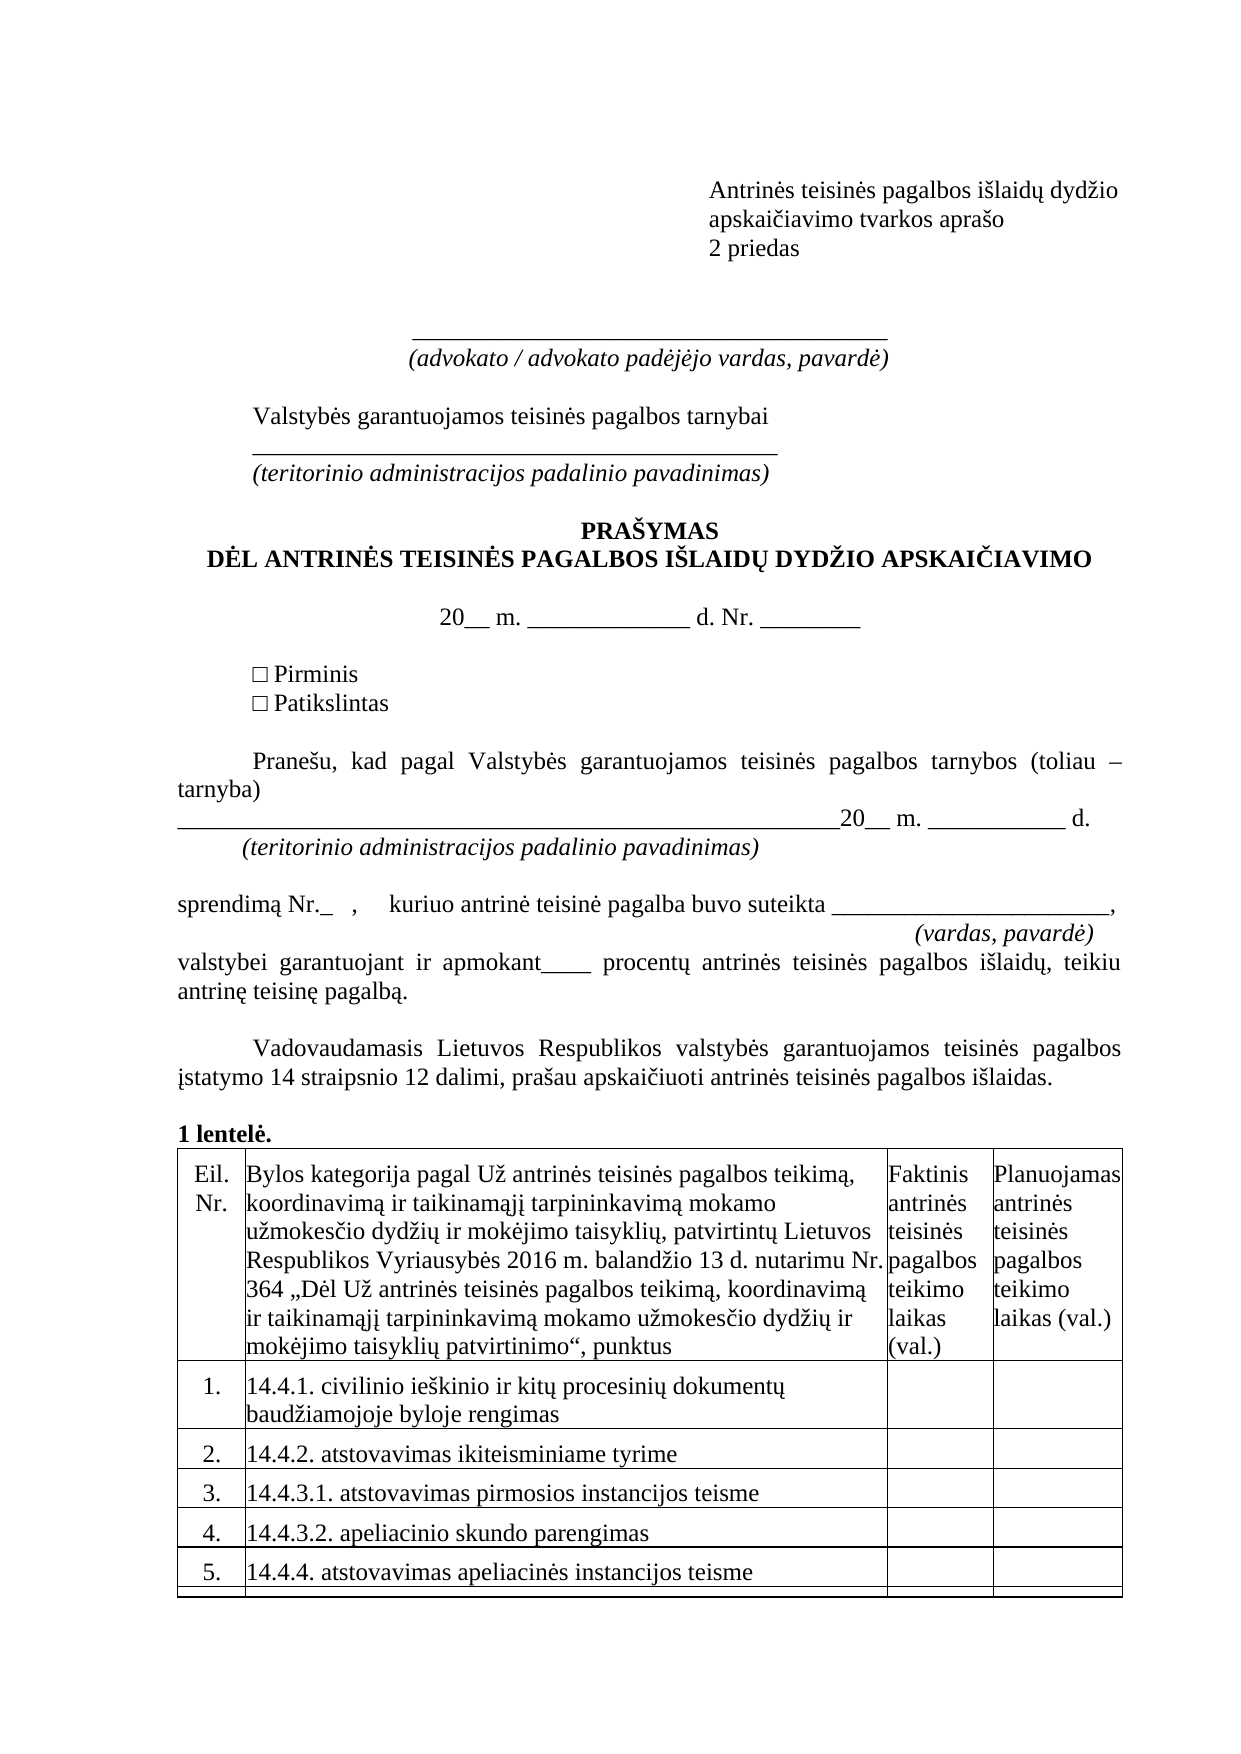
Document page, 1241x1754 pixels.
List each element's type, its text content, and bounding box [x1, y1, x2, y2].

text Pranešu, kad pagal Valstybės garantuojamos teisinės pagalbos tarnybos (toliau – tarnyba) [177, 746, 1122, 803]
table_cell [246, 1587, 887, 1596]
text PRAŠYMAS [177, 516, 1122, 544]
table_cell 14.4.4. atstovavimas apeliacinės instancijos teisme [246, 1548, 887, 1586]
text _____________________________________________________20__ m. ___________ d. [177, 803, 1122, 832]
text (teritorinio administracijos padalinio pavadinimas) [177, 458, 1122, 487]
text □ Patikslintas [177, 688, 1122, 717]
table_cell [888, 1361, 993, 1428]
table_header Eil. Nr. [178, 1149, 245, 1360]
table_cell [888, 1508, 993, 1546]
table_cell [994, 1508, 1122, 1546]
text sprendimą Nr._ , kuriuo antrinė teisinė pagalba buvo suteikta , [177, 889, 1122, 918]
text 1 lentelė. [177, 1119, 1122, 1148]
table_header Bylos kategorija pagal Už antrinės teisinės pagalbos teikimą, koordinavimą ir taikinamąjį tarpininkavimą mokamo užmokesčio dydžių ir mokėjimo taisyklių, patvirtintų Lietuvos Respublikos Vyriausybės 2016 m. balandžio 13 d. nutarimu Nr. 364 „Dėl Už antrinės teisinės pagalbos teikimą, koordinavimą ir taikinamąjį tarpininkavimą mokamo užmokesčio dydžių ir mokėjimo taisyklių patvirtinimo“, punktus [246, 1149, 887, 1360]
table_header Planuojamas antrinės teisinės pagalbos teikimo laikas (val.) [994, 1149, 1122, 1360]
table_cell [888, 1548, 993, 1586]
text (vardas, pavardė) [177, 918, 1122, 947]
table_cell [994, 1548, 1122, 1586]
text 20__ m. _____________ d. Nr. ________ [177, 602, 1122, 631]
table_cell 4. [178, 1508, 245, 1546]
text __________________________________________ [177, 429, 1122, 458]
table_cell [888, 1469, 993, 1507]
table_cell [994, 1361, 1122, 1428]
table_cell 2. [178, 1429, 245, 1468]
text Valstybės garantuojamos teisinės pagalbos tarnybai [177, 401, 1122, 429]
text (teritorinio administracijos padalinio pavadinimas) [177, 832, 1122, 861]
text apskaičiavimo tvarkos aprašo [709, 204, 1122, 233]
table_cell 14.4.1. civilinio ieškinio ir kitų procesinių dokumentų baudžiamojoje byloje rengimas [246, 1361, 887, 1428]
table_cell 14.4.2. atstovavimas ikiteisminiame tyrime [246, 1429, 887, 1468]
table_cell [888, 1587, 993, 1596]
table_cell [888, 1429, 993, 1468]
table_cell [178, 1587, 245, 1596]
table_cell 14.4.3.2. apeliacinio skundo parengimas [246, 1508, 887, 1546]
table_cell 14.4.3.1. atstovavimas pirmosios instancijos teisme [246, 1469, 887, 1507]
table_cell [994, 1469, 1122, 1507]
text ______________________________________ [177, 314, 1122, 343]
text (advokato / advokato padėjėjo vardas, pavardė) [177, 343, 1122, 372]
text □ Pirminis [177, 659, 1122, 688]
text 2 priedas [709, 233, 1122, 262]
table_cell 5. [178, 1548, 245, 1586]
table_cell 1. [178, 1361, 245, 1428]
text Vadovaudamasis Lietuvos Respublikos valstybės garantuojamos teisinės pagalbos įstatymo 14 straipsnio 12 dalimi, prašau apskaičiuoti antrinės teisinės pagalbos išlaidas. [177, 1033, 1122, 1091]
table_cell [994, 1429, 1122, 1468]
text Antrinės teisinės pagalbos išlaidų dydžio [709, 176, 1122, 204]
table_header Faktinis antrinės teisinės pagalbos teikimo laikas (val.) [888, 1149, 993, 1360]
table_cell [994, 1587, 1122, 1596]
text valstybei garantuojant ir apmokant____ procentų antrinės teisinės pagalbos išlaidų, teikiu antrinę teisinę pagalbą. [177, 947, 1122, 1004]
table_cell 3. [178, 1469, 245, 1507]
text DĖL ANTRINĖS TEISINĖS PAGALBOS IŠLAIDŲ DYDŽIO APSKAIČIAVIMO [177, 544, 1122, 573]
